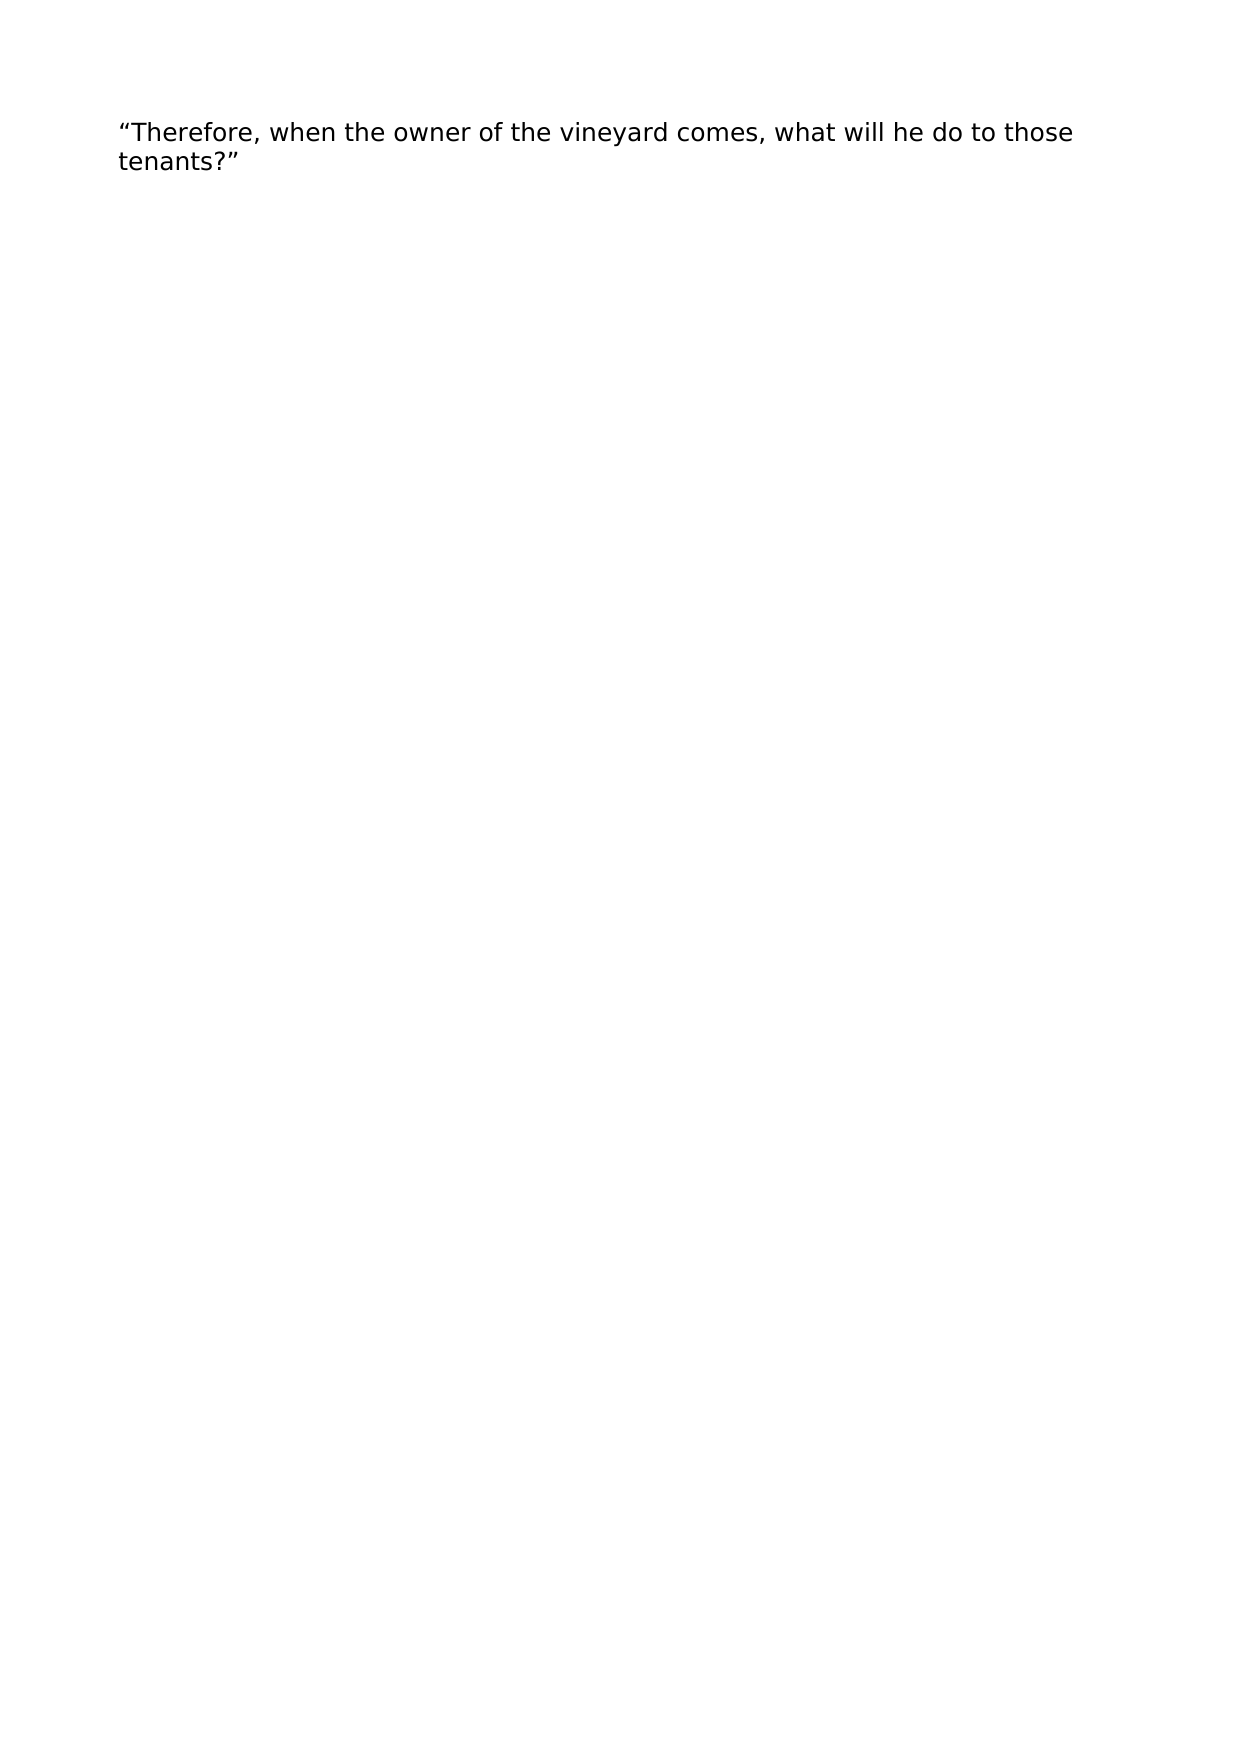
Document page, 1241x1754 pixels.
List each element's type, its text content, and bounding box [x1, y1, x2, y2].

text “Therefore, when the owner of the vineyard comes, what will he do to those tenants?” [118, 118, 1122, 176]
